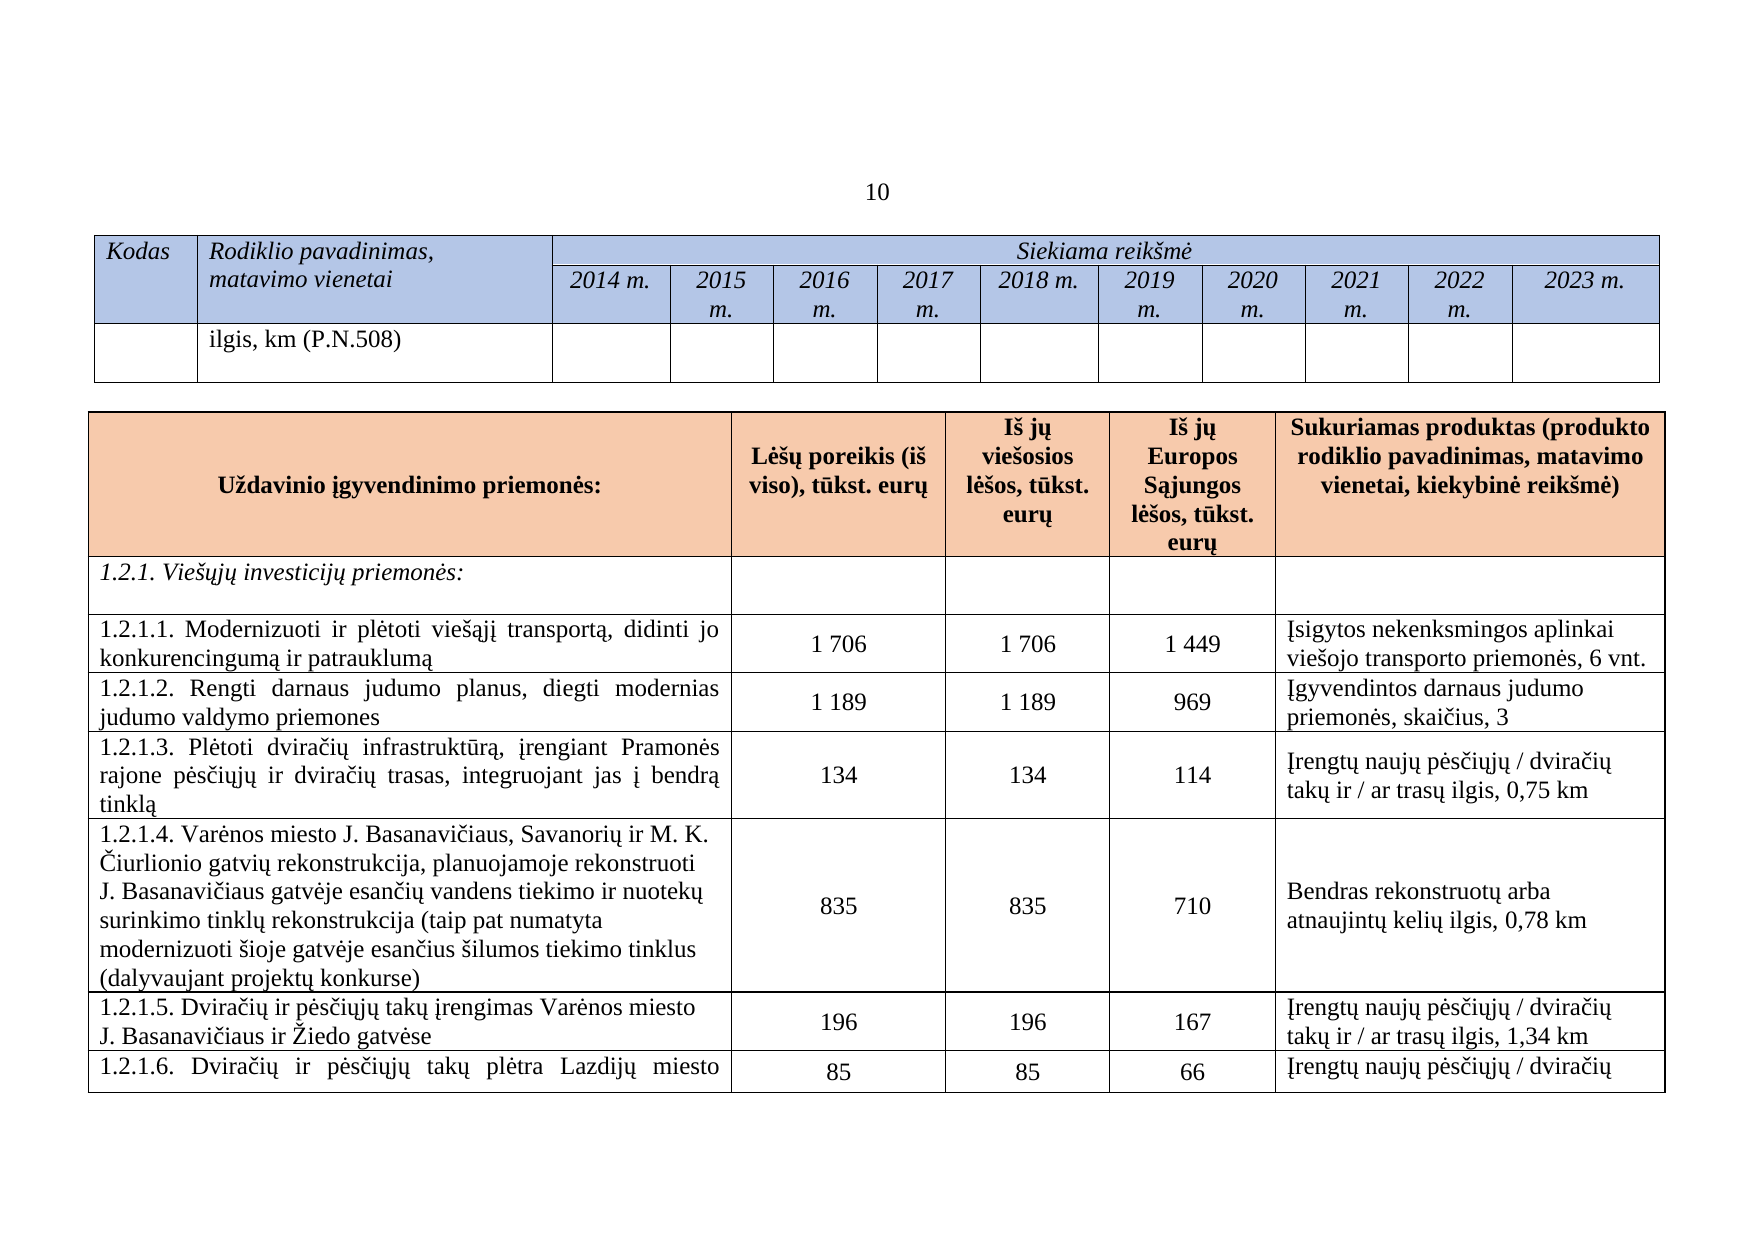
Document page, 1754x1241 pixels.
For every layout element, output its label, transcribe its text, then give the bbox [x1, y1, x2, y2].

table_cell [1409, 324, 1512, 382]
table_cell [1110, 557, 1275, 613]
table_cell [732, 557, 945, 613]
table_cell 2019 m. [1099, 266, 1202, 323]
table_cell 1.2.1.3. Plėtoti dviračių infrastruktūrą, įrengiant Pramonės rajone pėsčiųjų ir dviračių trasas, integruojant jas į bendrą tinklą [89, 732, 731, 818]
table_cell 1 189 [732, 673, 945, 731]
table_cell 2022 m. [1409, 266, 1512, 323]
table_cell Įrengtų naujų pėsčiųjų / dviračių takų ir / ar trasų ilgis, 1,34 km [1276, 993, 1664, 1050]
table_cell 1.2.1.1. Modernizuoti ir plėtoti viešąjį transportą, didinti jo konkurencingumą ir patrauklumą [89, 615, 731, 672]
table_cell [1306, 324, 1408, 382]
table_header Uždavinio įgyvendinimo priemonės: [89, 413, 731, 556]
table_cell 85 [946, 1051, 1109, 1092]
table_cell [1203, 324, 1305, 382]
table_cell [981, 324, 1098, 382]
table_cell 85 [732, 1051, 945, 1092]
table_cell 2023 m. [1513, 266, 1659, 323]
table_cell 1 706 [732, 615, 945, 672]
table_cell 2014 m. [553, 266, 670, 323]
table_cell 1.2.1.5. Dviračių ir pėsčiųjų takų įrengimas Varėnos miesto J. Basanavičiaus ir Žiedo gatvėse [89, 993, 731, 1050]
table_cell 1.2.1. Viešųjų investicijų priemonės: [89, 557, 731, 613]
table_cell Įsigytos nekenksmingos aplinkai viešojo transporto priemonės, 6 vnt. [1276, 615, 1664, 672]
table_header Kodas [95, 236, 197, 323]
table_cell 1 449 [1110, 615, 1275, 672]
table_cell Bendras rekonstruotų arba atnaujintų kelių ilgis, 0,78 km [1276, 819, 1664, 991]
table_cell [671, 324, 773, 382]
table_cell 134 [946, 732, 1109, 818]
table_header Iš jų viešosios lėšos, tūkst. eurų [946, 413, 1109, 556]
table_header Rodiklio pavadinimas, matavimo vienetai [198, 236, 552, 323]
table_cell 2016 m. [774, 266, 877, 323]
table_cell 66 [1110, 1051, 1275, 1092]
table_header Lėšų poreikis (iš viso), tūkst. eurų [732, 413, 945, 556]
table_cell 835 [732, 819, 945, 991]
table_cell [946, 557, 1109, 613]
table_cell ilgis, km (P.N.508) [198, 324, 552, 382]
table_cell 167 [1110, 993, 1275, 1050]
table_cell 835 [946, 819, 1109, 991]
table_cell 710 [1110, 819, 1275, 991]
table_cell 1 189 [946, 673, 1109, 731]
table_cell 1.2.1.2. Rengti darnaus judumo planus, diegti modernias judumo valdymo priemones [89, 673, 731, 731]
table_cell 969 [1110, 673, 1275, 731]
table_cell 2015 m. [671, 266, 773, 323]
table_header Sukuriamas produktas (produkto rodiklio pavadinimas, matavimo vienetai, kiekybinė reikšmė) [1276, 413, 1664, 556]
table_cell [1276, 557, 1664, 613]
table_header Iš jų Europos Sąjungos lėšos, tūkst. eurų [1110, 413, 1275, 556]
table_cell Įrengtų naujų pėsčiųjų / dviračių [1276, 1051, 1664, 1092]
table_cell [1099, 324, 1202, 382]
table_cell 1.2.1.4. Varėnos miesto J. Basanavičiaus, Savanorių ir M. K. Čiurlionio gatvių rekonstrukcija, planuojamoje rekonstruoti J. Basanavičiaus gatvėje esančių vandens tiekimo ir nuotekų surinkimo tinklų rekonstrukcija (taip pat numatyta modernizuoti šioje gatvėje esančius šilumos tiekimo tinklus (dalyvaujant projektų konkurse) [89, 819, 731, 991]
table_cell 114 [1110, 732, 1275, 818]
table_cell [878, 324, 980, 382]
table_cell [95, 324, 197, 382]
table_cell Įgyvendintos darnaus judumo priemonės, skaičius, 3 [1276, 673, 1664, 731]
table_cell [1513, 324, 1659, 382]
table_cell 2017 m. [878, 266, 980, 323]
table_cell 2018 m. [981, 266, 1098, 323]
table_cell 2021 m. [1306, 266, 1408, 323]
table_cell 196 [732, 993, 945, 1050]
table_cell 2020 m. [1203, 266, 1305, 323]
table_cell Įrengtų naujų pėsčiųjų / dviračių takų ir / ar trasų ilgis, 0,75 km [1276, 732, 1664, 818]
table_cell [774, 324, 877, 382]
table_cell 1.2.1.6. Dviračių ir pėsčiųjų takų plėtra Lazdijų miesto [89, 1051, 731, 1092]
table_header Siekiama reikšmė [553, 236, 1659, 264]
table_cell 196 [946, 993, 1109, 1050]
table_cell 1 706 [946, 615, 1109, 672]
table_cell 134 [732, 732, 945, 818]
table_cell [553, 324, 670, 382]
